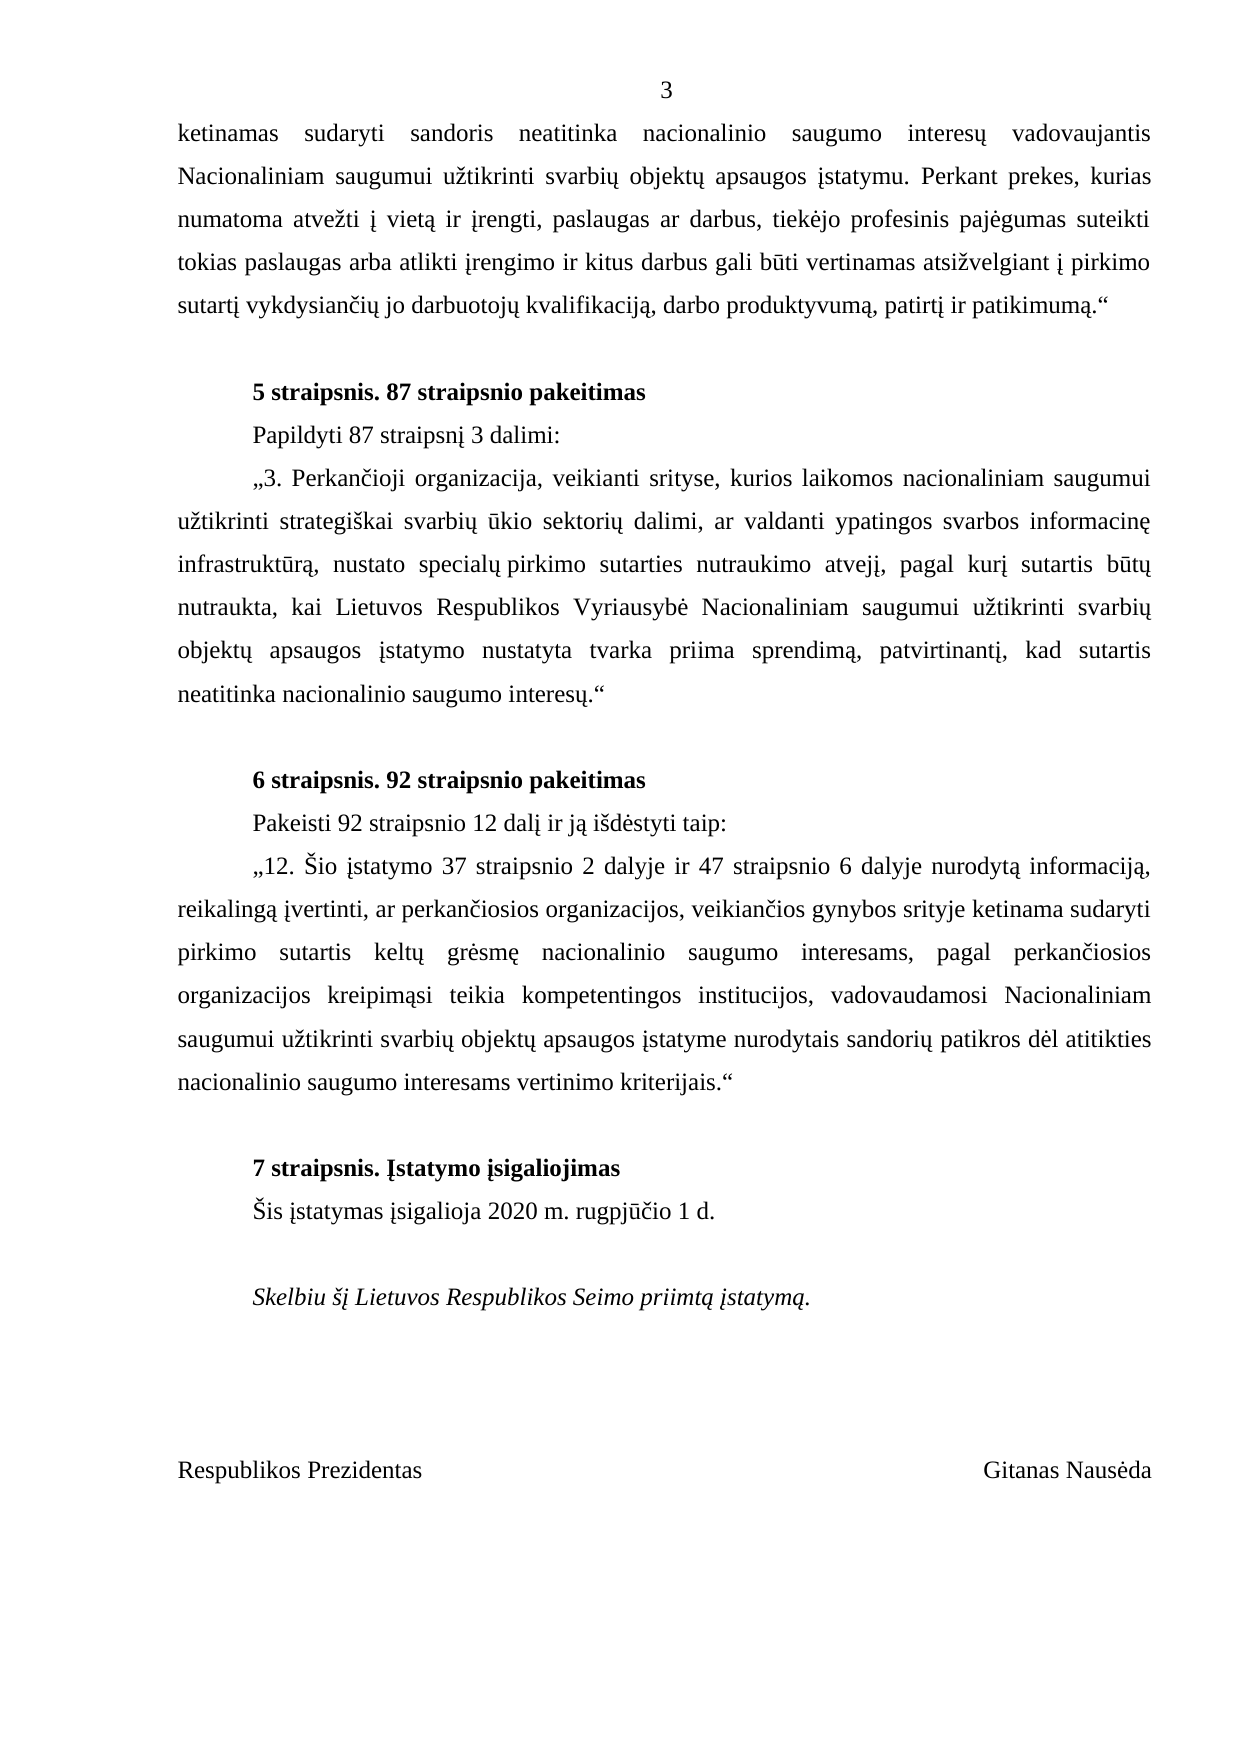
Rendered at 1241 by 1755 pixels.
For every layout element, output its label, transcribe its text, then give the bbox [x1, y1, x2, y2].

text 5 straipsnis. 87 straipsnio pakeitimas [177, 377, 1152, 406]
text 7 straipsnis. Įstatymo įsigaliojimas [177, 1153, 1152, 1182]
text Pakeisti 92 straipsnio 12 dalį ir ją išdėstyti taip: [177, 808, 1152, 837]
text Papildyti 87 straipsnį 3 dalimi: [177, 420, 1152, 449]
text ketinamas sudaryti sandoris neatitinka nacionalinio saugumo interesų vadovaujantis Nacionaliniam saugumui užtikrinti svarbių objektų apsaugos įstatymu. Perkant prekes, kurias numatoma atvežti į vietą ir įrengti, paslaugas ar darbus, tiekėjo profesinis pajėgumas suteikti tokias paslaugas arba atlikti įrengimo ir kitus darbus gali būti vertinamas atsižvelgiant į pirkimo sutartį vykdysiančių jo darbuotojų kvalifikaciją, darbo produktyvumą, patirtį ir patikimumą.“ [177, 118, 1152, 319]
text Šis įstatymas įsigalioja 2020 m. rugpjūčio 1 d. [177, 1196, 1152, 1225]
text Skelbiu šį Lietuvos Respublikos Seimo priimtą įstatymą. [177, 1282, 1152, 1311]
text „12. Šio įstatymo 37 straipsnio 2 dalyje ir 47 straipsnio 6 dalyje nurodytą informaciją, reikalingą įvertinti, ar perkančiosios organizacijos, veikiančios gynybos srityje ketinama sudaryti pirkimo sutartis keltų grėsmę nacionalinio saugumo interesams, pagal perkančiosios organizacijos kreipimąsi teikia kompetentingos institucijos, vadovaudamosi Nacionaliniam saugumui užtikrinti svarbių objektų apsaugos įstatyme nurodytais sandorių patikros dėl atitikties nacionalinio saugumo interesams vertinimo kriterijais.“ [177, 851, 1152, 1096]
text Respublikos Prezidentas Gitanas Nausėda [177, 1455, 1152, 1484]
text 6 straipsnis. 92 straipsnio pakeitimas [177, 765, 1152, 794]
text „3. Perkančioji organizacija, veikianti srityse, kurios laikomos nacionaliniam saugumui užtikrinti strategiškai svarbių ūkio sektorių dalimi, ar valdanti ypatingos svarbos informacinę infrastruktūrą, nustato specialų pirkimo sutarties nutraukimo atvejį, pagal kurį sutartis būtų nutraukta, kai Lietuvos Respublikos Vyriausybė Nacionaliniam saugumui užtikrinti svarbių objektų apsaugos įstatymo nustatyta tvarka priima sprendimą, patvirtinantį, kad sutartis neatitinka nacionalinio saugumo interesų.“ [177, 463, 1152, 707]
